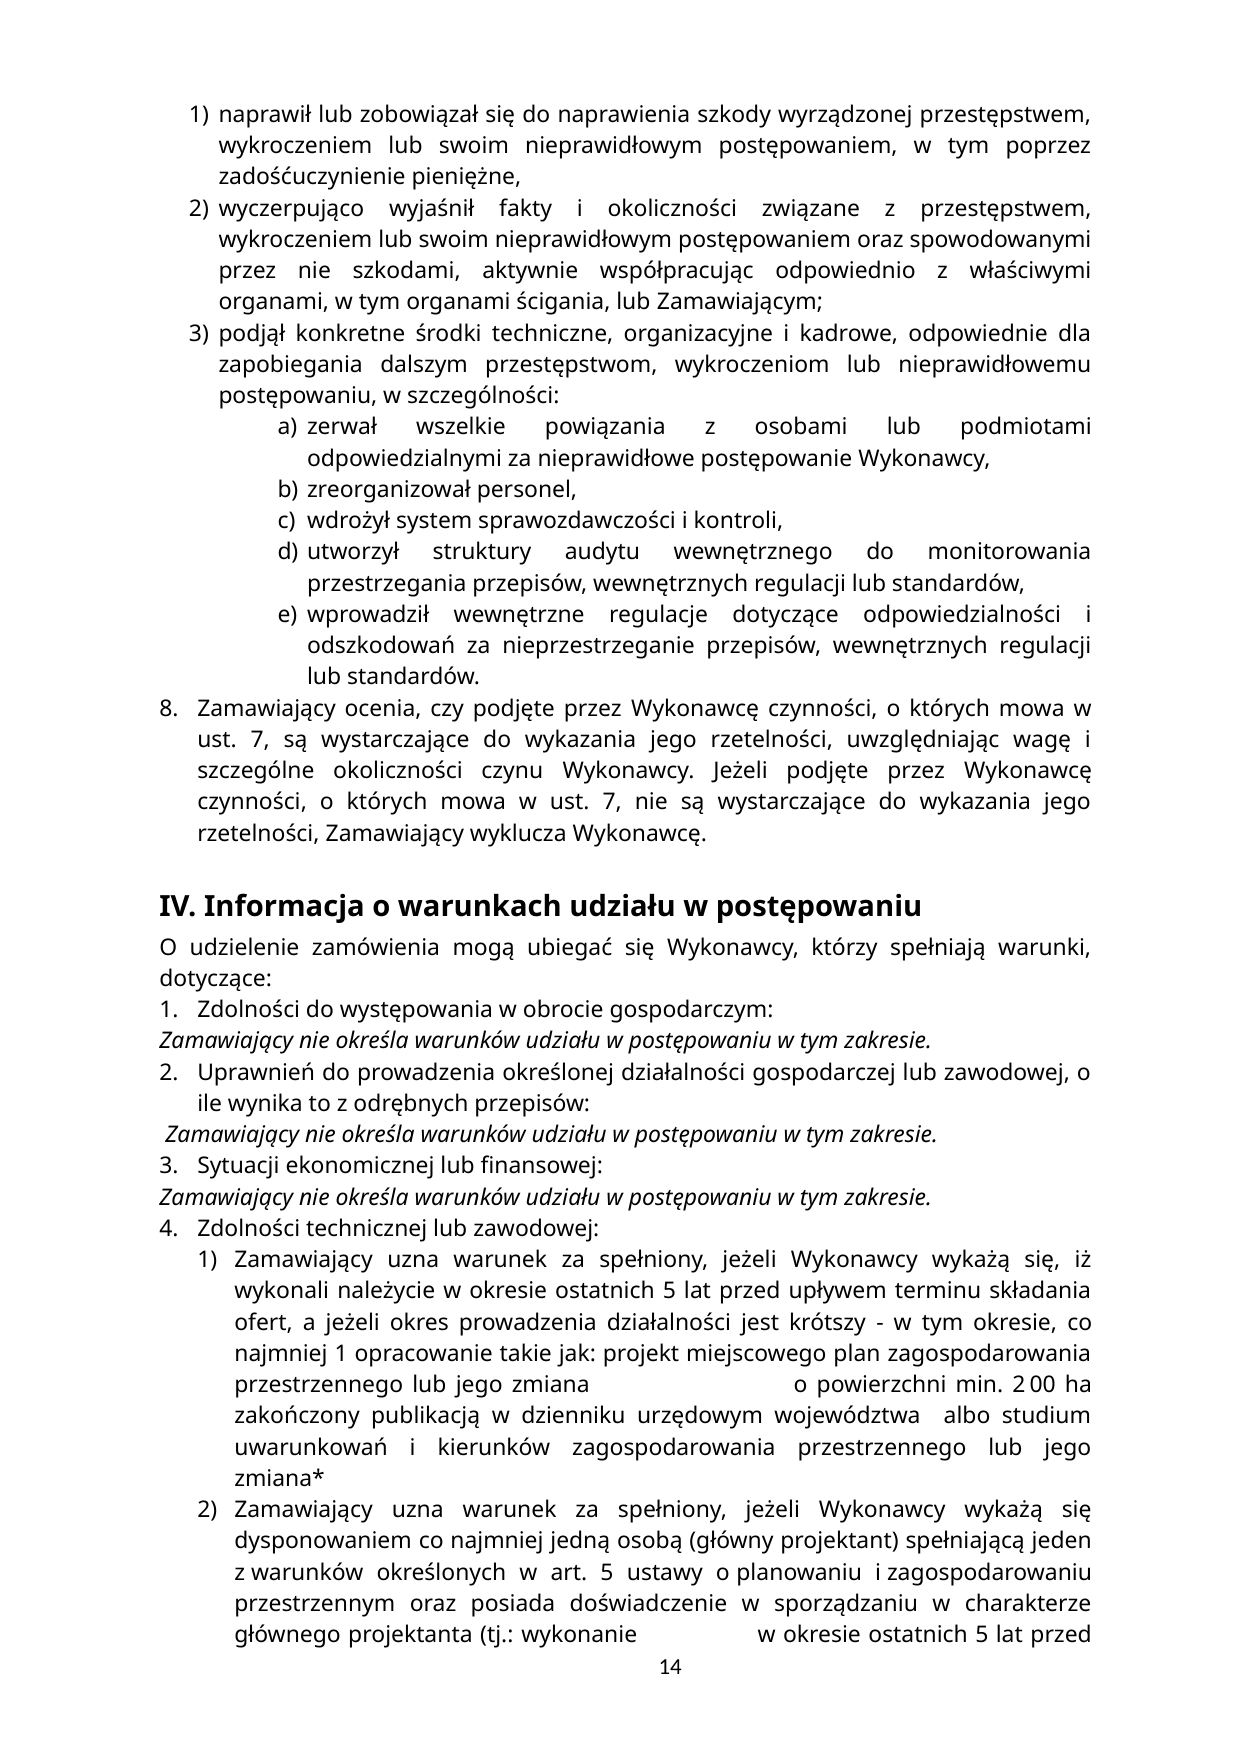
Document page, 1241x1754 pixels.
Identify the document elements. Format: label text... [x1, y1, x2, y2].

list podjął konkretne środki techniczne, organizacyjne i kadrowe, odpowiednie dla zapobiegania dalszym przestępstwom, wykroczeniom lub nieprawidłowemu postępowaniu, w szczególności: [189, 317, 1092, 410]
list Zdolności technicznej lub zawodowej: [159, 1212, 1092, 1243]
list Uprawnień do prowadzenia określonej działalności gospodarczej lub zawodowej, o ile wynika to z odrębnych przepisów: [159, 1056, 1092, 1118]
list Zamawiający nie określa warunków udziału w postępowaniu w tym zakresie. [159, 1118, 1092, 1149]
list Zamawiający uzna warunek za spełniony, jeżeli Wykonawcy wykażą się, iż wykonali należycie w okresie ostatnich 5 lat przed upływem terminu składania ofert, a jeżeli okres prowadzenia działalności jest krótszy - w tym okresie, co najmniej 1 opracowanie takie jak: projekt miejscowego plan zagospodarowania przestrzennego lub jego zmiana o powierzchni min. 200 ha zakończony publikacją w dzienniku urzędowym województwa albo studium uwarunkowań i kierunków zagospodarowania przestrzennego lub jego zmiana* [197, 1243, 1092, 1493]
list utworzył struktury audytu wewnętrznego do monitorowania przestrzegania przepisów, wewnętrznych regulacji lub standardów, [277, 535, 1092, 598]
text Zamawiający nie określa warunków udziału w postępowaniu w tym zakresie. [159, 1024, 1092, 1056]
list Zdolności do występowania w obrocie gospodarczym: [159, 993, 1092, 1024]
list wdrożył system sprawozdawczości i kontroli, [277, 504, 1092, 535]
list zreorganizował personel, [277, 473, 1092, 504]
list naprawił lub zobowiązał się do naprawienia szkody wyrządzonej przestępstwem, wykroczeniem lub swoim nieprawidłowym postępowaniem, w tym poprzez zadośćuczynienie pieniężne, [189, 98, 1092, 192]
list wyczerpująco wyjaśnił fakty i okoliczności związane z przestępstwem, wykroczeniem lub swoim nieprawidłowym postępowaniem oraz spowodowanymi przez nie szkodami, aktywnie współpracując odpowiednio z właściwymi organami, w tym organami ścigania, lub Zamawiającym; [189, 192, 1092, 317]
list Sytuacji ekonomicznej lub finansowej: [159, 1149, 1092, 1181]
list zerwał wszelkie powiązania z osobami lub podmiotami odpowiedzialnymi za nieprawidłowe postępowanie Wykonawcy, [277, 410, 1092, 473]
subtitle IV. Informacja o warunkach udziału w postępowaniu [159, 885, 1092, 925]
list wprowadził wewnętrzne regulacje dotyczące odpowiedzialności i odszkodowań za nieprzestrzeganie przepisów, wewnętrznych regulacji lub standardów. [277, 598, 1092, 692]
list Zamawiający ocenia, czy podjęte przez Wykonawcę czynności, o których mowa w ust. 7, są wystarczające do wykazania jego rzetelności, uwzględniając wagę i szczególne okoliczności czynu Wykonawcy. Jeżeli podjęte przez Wykonawcę czynności, o których mowa w ust. 7, nie są wystarczające do wykazania jego rzetelności, Zamawiający wyklucza Wykonawcę. [159, 692, 1092, 848]
text O udzielenie zamówienia mogą ubiegać się Wykonawcy, którzy spełniają warunki, dotyczące: [159, 931, 1092, 993]
list Zamawiający uzna warunek za spełniony, jeżeli Wykonawcy wykażą się dysponowaniem co najmniej jedną osobą (główny projektant) spełniającą jeden z warunków określonych w art. 5 ustawy o planowaniu i zagospodarowaniu przestrzennym oraz posiada doświadczenie w sporządzaniu w charakterze głównego projektanta (tj.: wykonanie w okresie ostatnich 5 lat przed [197, 1493, 1092, 1649]
text Zamawiający nie określa warunków udziału w postępowaniu w tym zakresie. [159, 1181, 1092, 1212]
